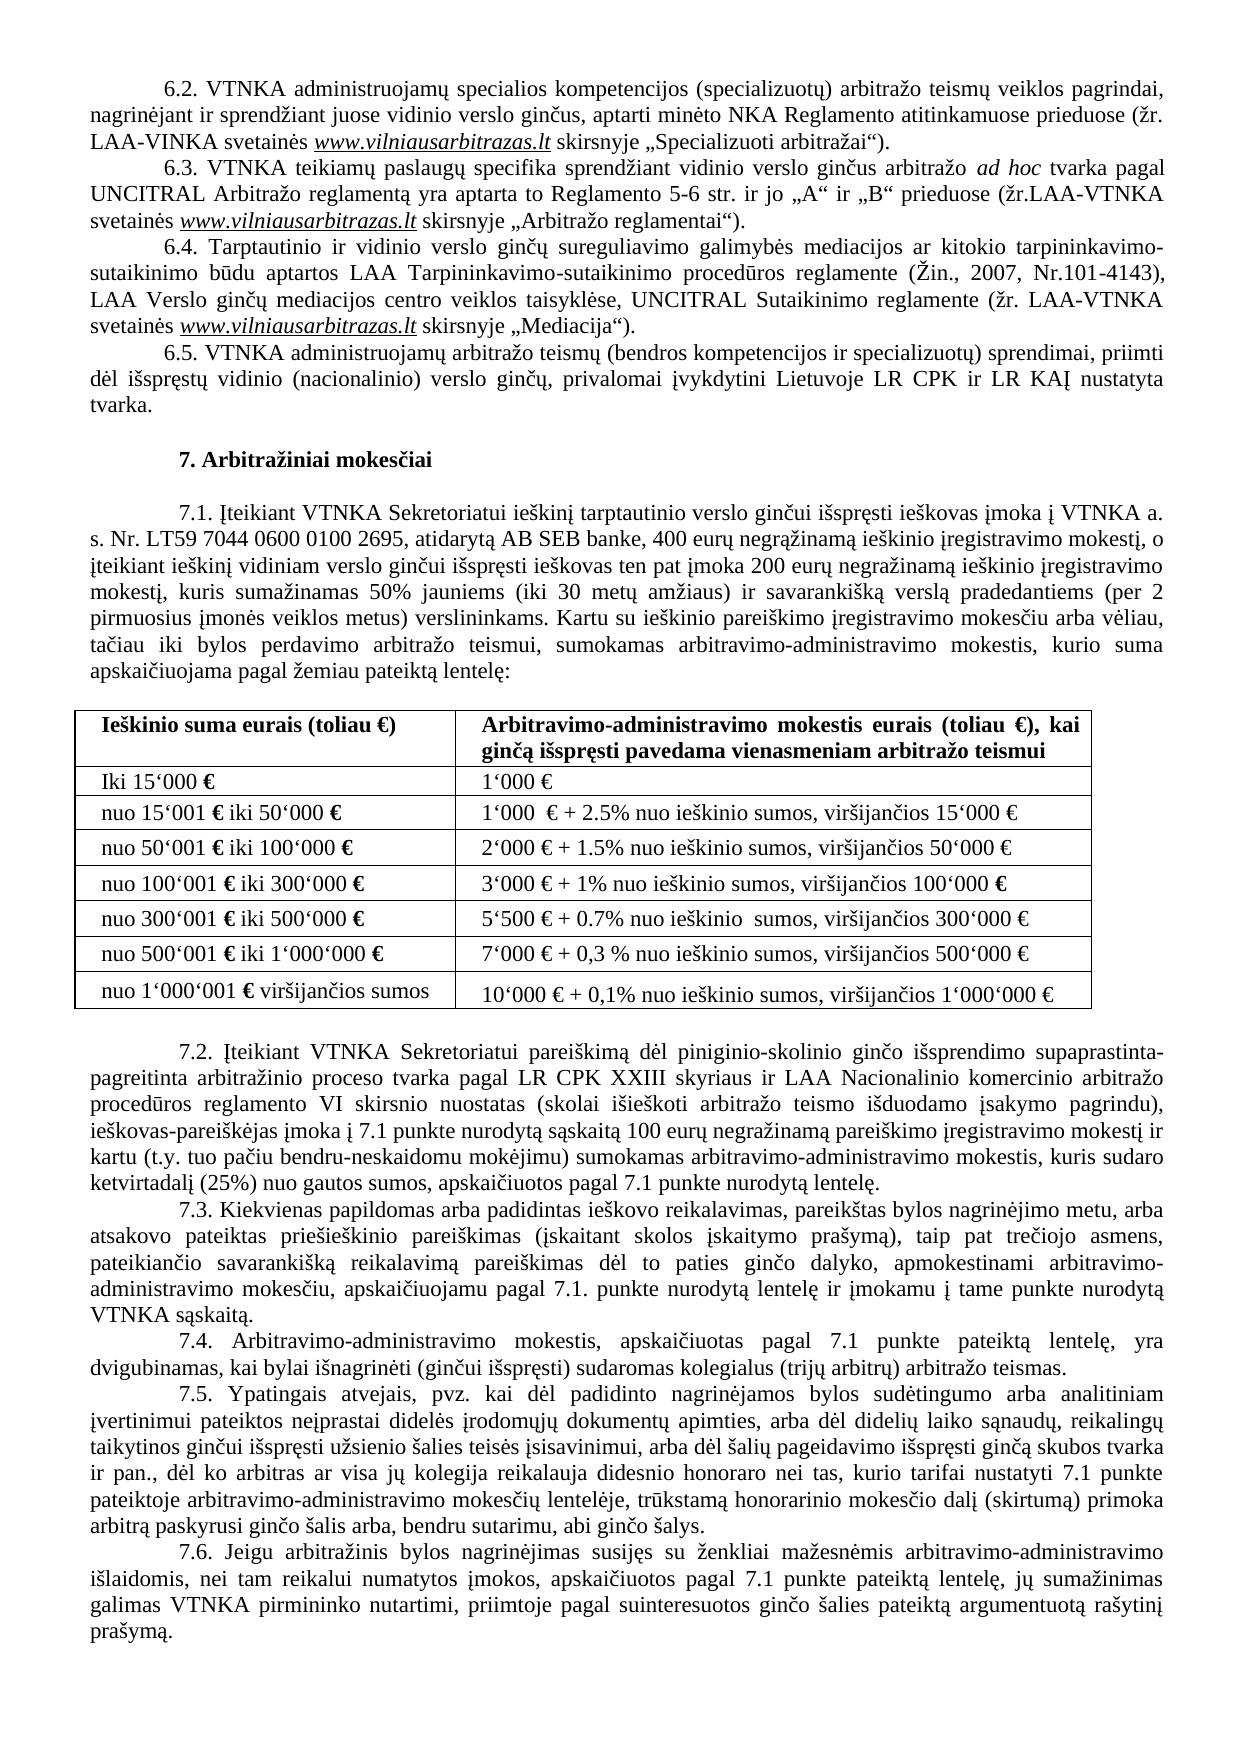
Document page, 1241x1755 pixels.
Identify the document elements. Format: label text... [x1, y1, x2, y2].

text 7.6. Jeigu arbitražinis bylos nagrinėjimas susijęs su ženkliai mažesnėmis arbitravimo-administravimo išlaidomis, nei tam reikalui numatytos įmokos, apskaičiuotos pagal 7.1 punkte pateiktą lentelę, jų sumažinimas galimas VTNKA pirmininko nutartimi, priimtoje pagal suinteresuotos ginčo šalies pateiktą argumentuotą rašytinį prašymą. [90, 1538, 1165, 1644]
table_cell Iki 15‘000 € [76, 767, 455, 795]
table_cell 1‘000 € [456, 767, 1091, 795]
text 7.5. Ypatingais atvejais, pvz. kai dėl padidinto nagrinėjamos bylos sudėtingumo arba analitiniam įvertinimui pateiktos neįprastai didelės įrodomųjų dokumentų apimties, arba dėl didelių laiko sąnaudų, reikalingų taikytinos ginčui išspręsti užsienio šalies teisės įsisavinimui, arba dėl šalių pageidavimo išspręsti ginčą skubos tvarka ir pan., dėl ko arbitras ar visa jų kolegija reikalauja didesnio honoraro nei tas, kurio tarifai nustatyti 7.1 punkte pateiktoje arbitravimo-administravimo mokesčių lentelėje, trūkstamą honorarinio mokesčio dalį (skirtumą) primoka arbitrą paskyrusi ginčo šalis arba, bendru sutarimu, abi ginčo šalys. [90, 1380, 1165, 1538]
text 7.2. Įteikiant VTNKA Sekretoriatui pareiškimą dėl piniginio-skolinio ginčo išsprendimo supaprastinta-pagreitinta arbitražinio proceso tvarka pagal LR CPK XXIII skyriaus ir LAA Nacionalinio komercinio arbitražo procedūros reglamento VI skirsnio nuostatas (skolai išieškoti arbitražo teismo išduodamo įsakymo pagrindu), ieškovas-pareiškėjas įmoka į 7.1 punkte nurodytą sąskaitą 100 eurų negražinamą pareiškimo įregistravimo mokestį ir kartu (t.y. tuo pačiu bendru-neskaidomu mokėjimu) sumokamas arbitravimo-administravimo mokestis, kuris sudaro ketvirtadalį (25%) nuo gautos sumos, apskaičiuotos pagal 7.1 punkte nurodytą lentelę. [90, 1038, 1165, 1196]
table_cell nuo 300‘001 € iki 500‘000 € [76, 901, 455, 936]
table_cell 10‘000 € + 0,1% nuo ieškinio sumos, viršijančios 1‘000‘000 € [456, 972, 1091, 1008]
table_cell 3‘000 € + 1% nuo ieškinio sumos, viršijančios 100‘000 € [456, 866, 1091, 900]
table_cell 1‘000 € + 2.5% nuo ieškinio sumos, viršijančios 15‘000 € [456, 796, 1091, 829]
table_header Ieškinio suma eurais (toliau €) [76, 711, 455, 766]
table_cell nuo 1‘000‘001 € viršijančios sumos [76, 972, 455, 1008]
table_cell nuo 50‘001 € iki 100‘000 € [76, 830, 455, 865]
text 6.4. Tarptautinio ir vidinio verslo ginčų sureguliavimo galimybės mediacijos ar kitokio tarpininkavimo-sutaikinimo būdu aptartos LAA Tarpininkavimo‑sutaikinimo procedūros reglamente (Žin., 2007, Nr.101‑4143), LAA Verslo ginčų mediacijos centro veiklos taisyklėse, UNCITRAL Sutaikinimo reglamente (žr. LAA-VTNKA svetainės www.vilniausarbitrazas.lt skirsnyje „Mediacija“). [90, 233, 1165, 338]
table_header Arbitravimo-administravimo mokestis eurais (toliau €), kai ginčą išspręsti pavedama vienasmeniam arbitražo teismui [456, 711, 1091, 766]
table_cell 5‘500 € + 0.7% nuo ieškinio sumos, viršijančios 300‘000 € [456, 901, 1091, 936]
table_cell nuo 500‘001 € iki 1‘000‘000 € [76, 937, 455, 971]
table_cell 2‘000 € + 1.5% nuo ieškinio sumos, viršijančios 50‘000 € [456, 830, 1091, 865]
text 6.5. VTNKA administruojamų arbitražo teismų (bendros kompetencijos ir specializuotų) sprendimai, priimti dėl išspręstų vidinio (nacionalinio) verslo ginčų, privalomai įvykdytini Lietuvoje LR CPK ir LR KAĮ nustatyta tvarka. [90, 338, 1165, 418]
table_cell 7‘000 € + 0,3 % nuo ieškinio sumos, viršijančios 500‘000 € [456, 937, 1091, 971]
text 7.1. Įteikiant VTNKA Sekretoriatui ieškinį tarptautinio verslo ginčui išspręsti ieškovas įmoka į VTNKA a. s. Nr. LT59 7044 0600 0100 2695, atidarytą AB SEB banke, 400 eurų negrąžinamą ieškinio įregistravimo mokestį, o įteikiant ieškinį vidiniam verslo ginčui išspręsti ieškovas ten pat įmoka 200 eurų negražinamą ieškinio įregistravimo mokestį, kuris sumažinamas 50% jauniems (iki 30 metų amžiaus) ir savarankišką verslą pradedantiems (per 2 pirmuosius įmonės veiklos metus) verslininkams. Kartu su ieškinio pareiškimo įregistravimo mokesčiu arba vėliau, tačiau iki bylos perdavimo arbitražo teismui, sumokamas arbitravimo-administravimo mokestis, kurio suma apskaičiuojama pagal žemiau pateiktą lentelę: [90, 499, 1165, 683]
text 7.4. Arbitravimo-administravimo mokestis, apskaičiuotas pagal 7.1 punkte pateiktą lentelę, yra dvigubinamas, kai bylai išnagrinėti (ginčui išspręsti) sudaromas kolegialus (trijų arbitrų) arbitražo teismas. [90, 1328, 1165, 1380]
text 6.2. VTNKA administruojamų specialios kompetencijos (specializuotų) arbitražo teismų veiklos pagrindai, nagrinėjant ir sprendžiant juose vidinio verslo ginčus, aptarti minėto NKA Reglamento atitinkamuose prieduose (žr. LAA-VINKA svetainės www.vilniausarbitrazas.lt skirsnyje „Specializuoti arbitražai“). [90, 75, 1165, 154]
table_cell nuo 15‘001 € iki 50‘000 € [76, 796, 455, 829]
text 7.3. Kiekvienas papildomas arba padidintas ieškovo reikalavimas, pareikštas bylos nagrinėjimo metu, arba atsakovo pateiktas priešieškinio pareiškimas (įskaitant skolos įskaitymo prašymą), taip pat trečiojo asmens, pateikiančio savarankišką reikalavimą pareiškimas dėl to paties ginčo dalyko, apmokestinami arbitravimo-administravimo mokesčiu, apskaičiuojamu pagal 7.1. punkte nurodytą lentelę ir įmokamu į tame punkte nurodytą VTNKA sąskaitą. [90, 1196, 1165, 1328]
table_cell nuo 100‘001 € iki 300‘000 € [76, 866, 455, 900]
text 7. Arbitražiniai mokesčiai [90, 446, 1165, 473]
text 6.3. VTNKA teikiamų paslaugų specifika sprendžiant vidinio verslo ginčus arbitražo ad hoc tvarka pagal UNCITRAL Arbitražo reglamentą yra aptarta to Reglamento 5-6 str. ir jo „A“ ir „B“ prieduose (žr.LAA-VTNKA svetainės www.vilniausarbitrazas.lt skirsnyje „Arbitražo reglamentai“). [90, 154, 1165, 233]
